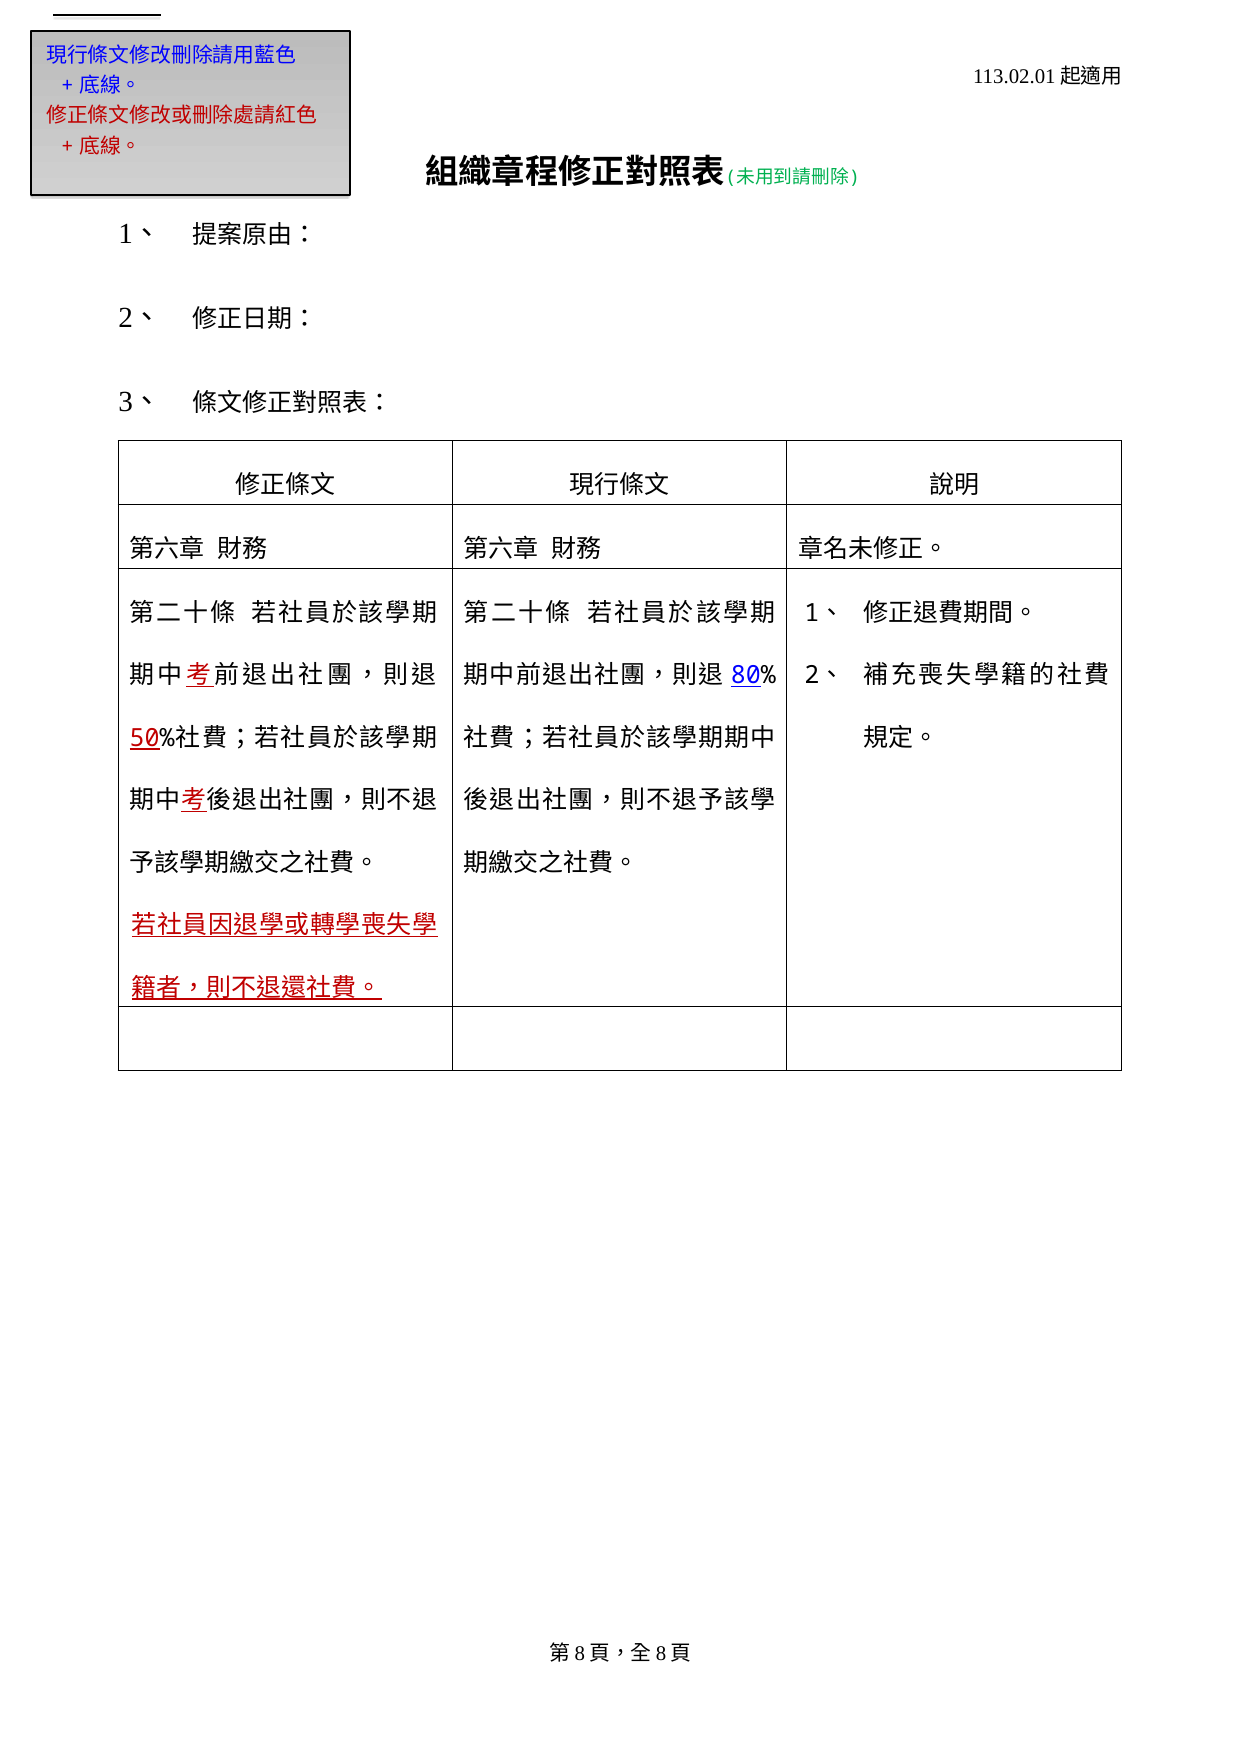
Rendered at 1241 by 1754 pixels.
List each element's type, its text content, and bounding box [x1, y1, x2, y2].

table_cell 第二十條 若社員於該學期期中考前退出社團，則退50%社費；若社員於該學期期中考後退出社團，則不退予該學期繳交之社費。 若社員因退學或轉學喪失學籍者，則不退還社費。 [119, 569, 452, 1006]
table_header 說明 [787, 441, 1121, 504]
table_cell [453, 1007, 786, 1069]
table_cell 第六章 財務 [119, 505, 452, 567]
table_cell 第六章 財務 [453, 505, 786, 567]
table_cell [119, 1007, 452, 1069]
list 提案原由： [118, 189, 1122, 252]
table_header 現行條文 [453, 441, 786, 504]
text 組織章程修正對照表(未用到請刪除) [351, 127, 1122, 189]
list 條文修正對照表： [118, 357, 1122, 419]
table_cell 章名未修正。 [787, 505, 1121, 567]
table_cell [787, 1007, 1121, 1069]
table_cell 修正退費期間。 補充喪失學籍的社費規定。 [787, 569, 1121, 1006]
table_header 修正條文 [119, 441, 452, 504]
table_cell 第二十條 若社員於該學期期中前退出社團，則退80%社費；若社員於該學期期中後退出社團，則不退予該學期繳交之社費。 [453, 569, 786, 1006]
list 修正日期： [118, 273, 1122, 336]
